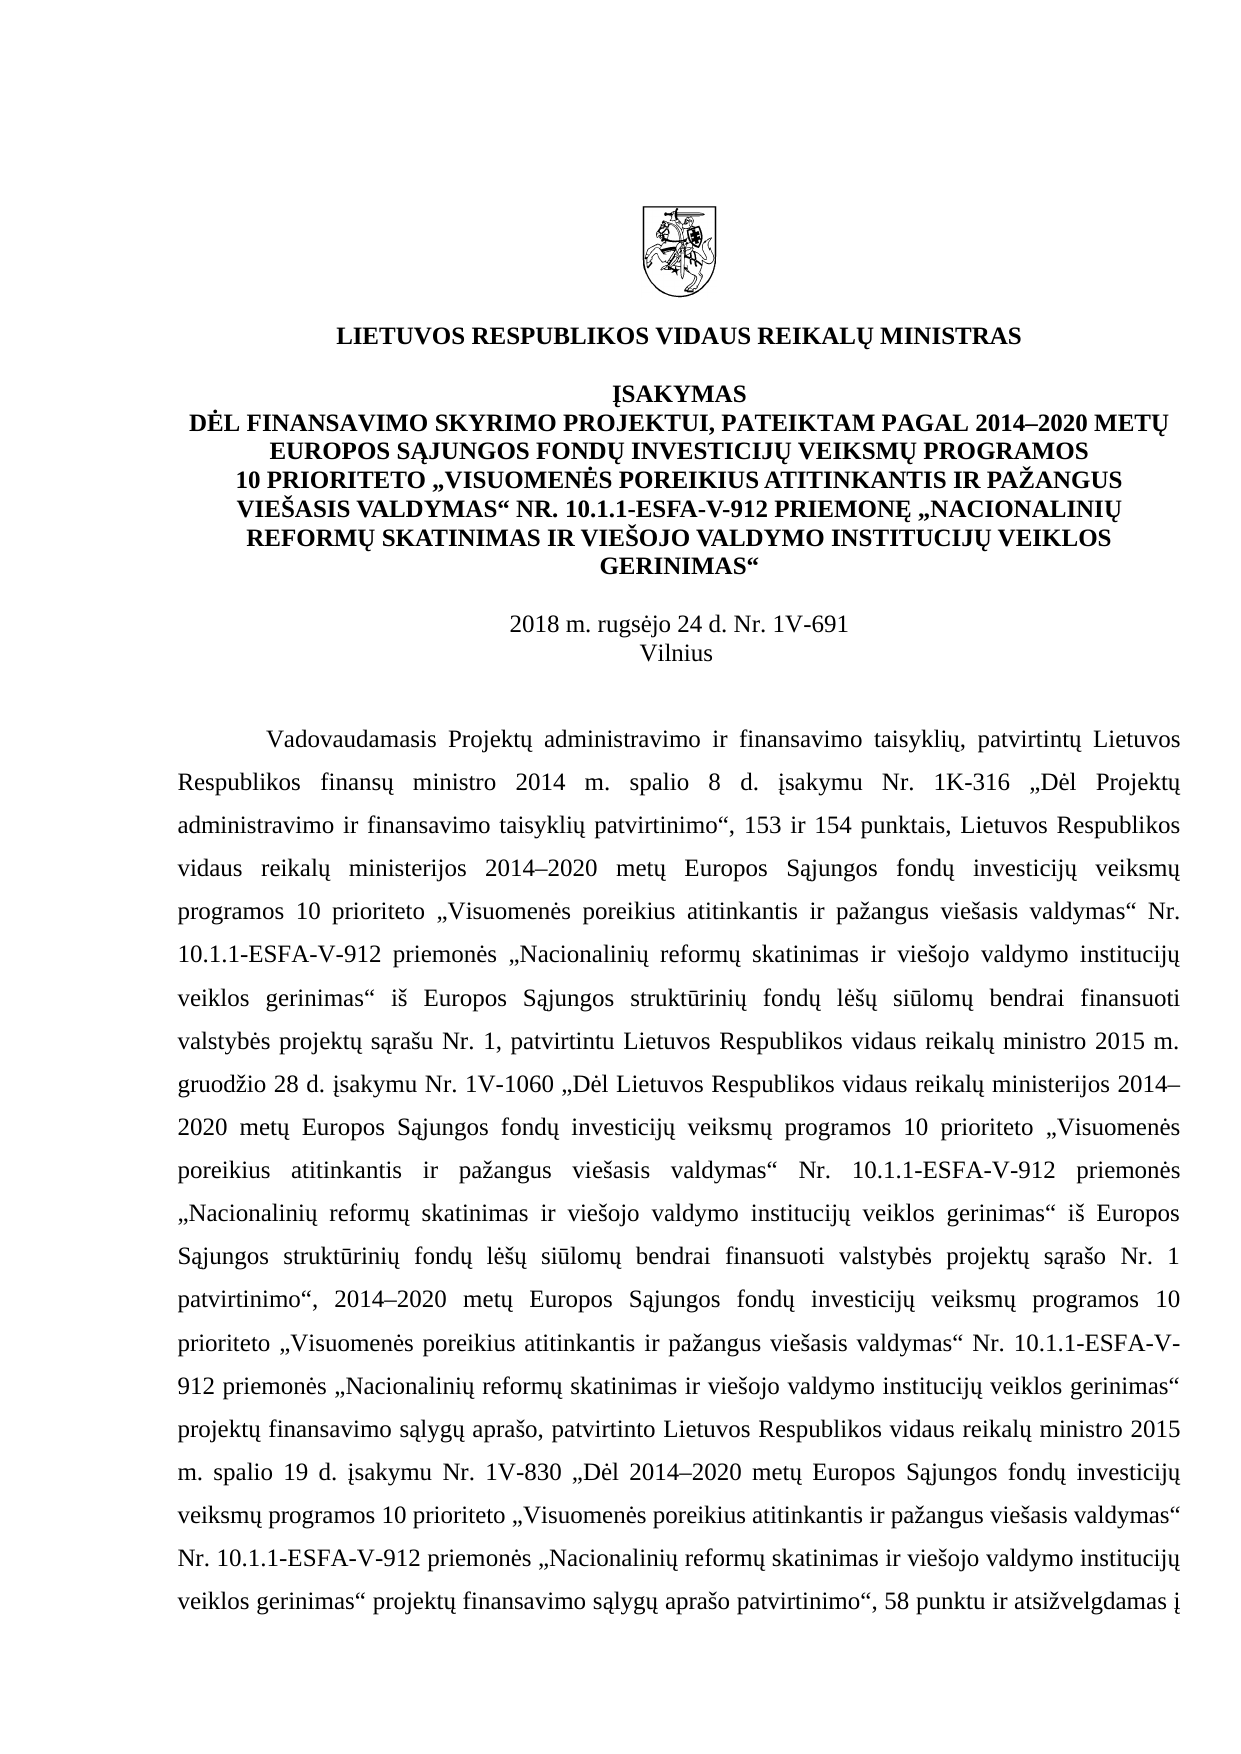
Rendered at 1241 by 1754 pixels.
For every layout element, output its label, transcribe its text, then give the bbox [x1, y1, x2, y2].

text Vilnius [177, 638, 1181, 666]
text DĖL FINANSAVIMO SKYRIMO PROJEKTUI, PATEIKTAM PAGAL 2014–2020 METŲ EUROPOS SĄJUNGOS FONDŲ INVESTICIJŲ VEIKSMŲ PROGRAMOS 10 PRIORITETO „VISUOMENĖS POREIKIUS ATITINKANTIS IR PAŽANGUS VIEŠASIS VALDYMAS“ NR. 10.1.1-ESFA-V-912 PRIEMONĘ „NACIONALINIŲ REFORMŲ SKATINIMAS IR VIEŠOJO VALDYMO INSTITUCIJŲ VEIKLOS GERINIMAS“ [177, 408, 1181, 580]
text Vadovaudamasis Projektų administravimo ir finansavimo taisyklių, patvirtintų Lietuvos Respublikos finansų ministro 2014 m. spalio 8 d. įsakymu Nr. 1K-316 „Dėl Projektų administravimo ir finansavimo taisyklių patvirtinimo“, 153 ir 154 punktais, Lietuvos Respublikos vidaus reikalų ministerijos 2014–2020 metų Europos Sąjungos fondų investicijų veiksmų programos 10 prioriteto „Visuomenės poreikius atitinkantis ir pažangus viešasis valdymas“ Nr. 10.1.1-ESFA-V-912 priemonės „Nacionalinių reformų skatinimas ir viešojo valdymo institucijų veiklos gerinimas“ iš Europos Sąjungos struktūrinių fondų lėšų siūlomų bendrai finansuoti valstybės projektų sąrašu Nr. 1, patvirtintu Lietuvos Respublikos vidaus reikalų ministro 2015 m. gruodžio 28 d. įsakymu Nr. 1V-1060 „Dėl Lietuvos Respublikos vidaus reikalų ministerijos 2014–2020 metų Europos Sąjungos fondų investicijų veiksmų programos 10 prioriteto „Visuomenės poreikius atitinkantis ir pažangus viešasis valdymas“ Nr. 10.1.1-ESFA-V-912 priemonės „Nacionalinių reformų skatinimas ir viešojo valdymo institucijų veiklos gerinimas“ iš Europos Sąjungos struktūrinių fondų lėšų siūlomų bendrai finansuoti valstybės projektų sąrašo Nr. 1 patvirtinimo“, 2014–2020 metų Europos Sąjungos fondų investicijų veiksmų programos 10 prioriteto „Visuomenės poreikius atitinkantis ir pažangus viešasis valdymas“ Nr. 10.1.1-ESFA-V-912 priemonės „Nacionalinių reformų skatinimas ir viešojo valdymo institucijų veiklos gerinimas“ projektų finansavimo sąlygų aprašo, patvirtinto Lietuvos Respublikos vidaus reikalų ministro 2015 m. spalio 19 d. įsakymu Nr. 1V-830 „Dėl 2014–2020 metų Europos Sąjungos fondų investicijų veiksmų programos 10 prioriteto „Visuomenės poreikius atitinkantis ir pažangus viešasis valdymas“ Nr. 10.1.1-ESFA-V-912 priemonės „Nacionalinių reformų skatinimas ir viešojo valdymo institucijų veiklos gerinimas“ projektų finansavimo sąlygų aprašo patvirtinimo“, 58 punktu ir atsižvelgdamas į [177, 724, 1181, 1615]
text 2018 m. rugsėjo 24 d. Nr. 1V-691 [177, 609, 1181, 638]
text ĮSAKYMAS [177, 379, 1181, 408]
text LIETUVOS RESPUBLIKOS VIDAUS REIKALŲ MINISTRAS [177, 321, 1181, 350]
